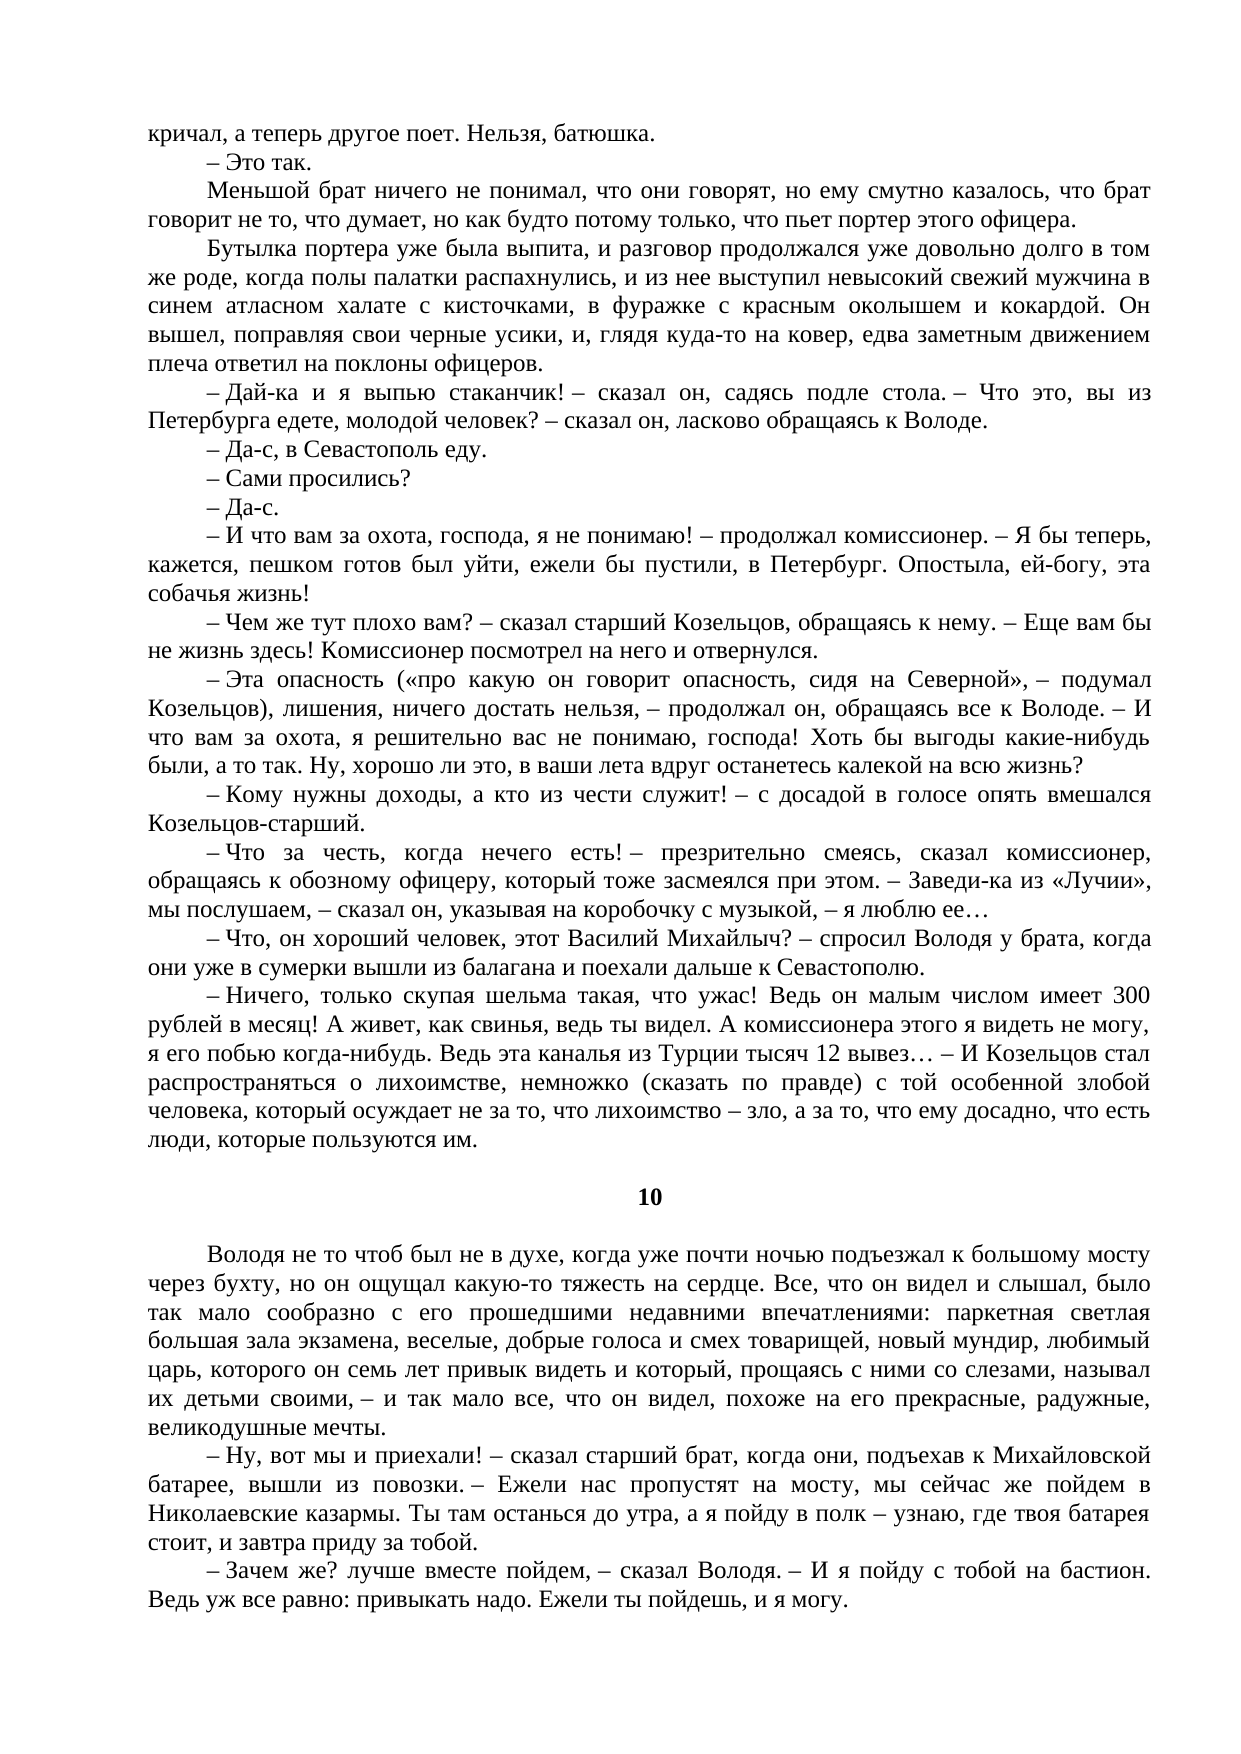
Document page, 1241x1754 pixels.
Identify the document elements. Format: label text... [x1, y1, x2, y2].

text – Чем же тут плохо вам? – сказал старший Козельцов, обращаясь к нему. – Еще вам бы не жизнь здесь! Комиссионер посмотрел на него и отвернулся. [148, 607, 1152, 664]
text – Что, он хороший человек, этот Василий Михайлыч? – спросил Володя у брата, когда они уже в сумерки вышли из балагана и поехали дальше к Севастополю. [148, 923, 1152, 981]
text кричал, а теперь другое поет. Нельзя, батюшка. [148, 118, 1152, 147]
text – Да-с. [148, 492, 1152, 521]
text – Эта опасность («про какую он говорит опасность, сидя на Северной», – подумал Козельцов), лишения, ничего достать нельзя, – продолжал он, обращаясь все к Володе. – И что вам за охота, я решительно вас не понимаю, господа! Хоть бы выгоды какие-нибудь были, а то так. Ну, хорошо ли это, в ваши лета вдруг останетесь калекой на всю жизнь? [148, 664, 1152, 779]
text – Дай-ка и я выпью стаканчик! – сказал он, садясь подле стола. – Что это, вы из Петербурга едете, молодой человек? – сказал он, ласково обращаясь к Володе. [148, 377, 1152, 434]
text Бутылка портера уже была выпита, и разговор продолжался уже довольно долго в том же роде, когда полы палатки распахнулись, и из нее выступил невысокий свежий мужчина в синем атласном халате с кисточками, в фуражке с красным околышем и кокардой. Он вышел, поправляя свои черные усики, и, глядя куда-то на ковер, едва заметным движением плеча ответил на поклоны офицеров. [148, 233, 1152, 377]
text – Да-с, в Севастополь еду. [148, 434, 1152, 463]
text Меньшой брат ничего не понимал, что они говорят, но ему смутно казалось, что брат говорит не то, что думает, но как будто потому только, что пьет портер этого офицера. [148, 176, 1152, 233]
subtitle 10 [148, 1182, 1152, 1211]
text – Ничего, только скупая шельма такая, что ужас! Ведь он малым числом имеет 300 рублей в месяц! А живет, как свинья, ведь ты видел. А комиссионера этого я видеть не могу, я его побью когда-нибудь. Ведь эта каналья из Турции тысяч 12 вывез… – И Козельцов стал распространяться о лихоимстве, немножко (сказать по правде) с той особенной злобой человека, который осуждает не за то, что лихоимство – зло, а за то, что ему досадно, что есть люди, которые пользуются им. [148, 981, 1152, 1153]
text – Зачем же? лучше вместе пойдем, – сказал Володя. – И я пойду с тобой на бастион. Ведь уж все равно: привыкать надо. Ежели ты пойдешь, и я могу. [148, 1556, 1152, 1613]
text – Ну, вот мы и приехали! – сказал старший брат, когда они, подъехав к Михайловской батарее, вышли из повозки. – Ежели нас пропустят на мосту, мы сейчас же пойдем в Николаевские казармы. Ты там останься до утра, а я пойду в полк – узнаю, где твоя батарея стоит, и завтра приду за тобой. [148, 1441, 1152, 1556]
text – Сами просились? [148, 463, 1152, 492]
text Володя не то чтоб был не в духе, когда уже почти ночью подъезжал к большому мосту через бухту, но он ощущал какую-то тяжесть на сердце. Все, что он видел и слышал, было так мало сообразно с его прошедшими недавними впечатлениями: паркетная светлая большая зала экзамена, веселые, добрые голоса и смех товарищей, новый мундир, любимый царь, которого он семь лет привык видеть и который, прощаясь с ними со слезами, называл их детьми своими, – и так мало все, что он видел, похоже на его прекрасные, радужные, великодушные мечты. [148, 1239, 1152, 1441]
text – И что вам за охота, господа, я не понимаю! – продолжал комиссионер. – Я бы теперь, кажется, пешком готов был уйти, ежели бы пустили, в Петербург. Опостыла, ей-богу, эта собачья жизнь! [148, 521, 1152, 607]
text – Кому нужны доходы, а кто из чести служит! – с досадой в голосе опять вмешался Козельцов-старший. [148, 779, 1152, 837]
text – Что за честь, когда нечего есть! – презрительно смеясь, сказал комиссионер, обращаясь к обозному офицеру, который тоже засмеялся при этом. – Заведи-ка из «Лучии», мы послушаем, – сказал он, указывая на коробочку с музыкой, – я люблю ее… [148, 837, 1152, 923]
text – Это так. [148, 147, 1152, 176]
